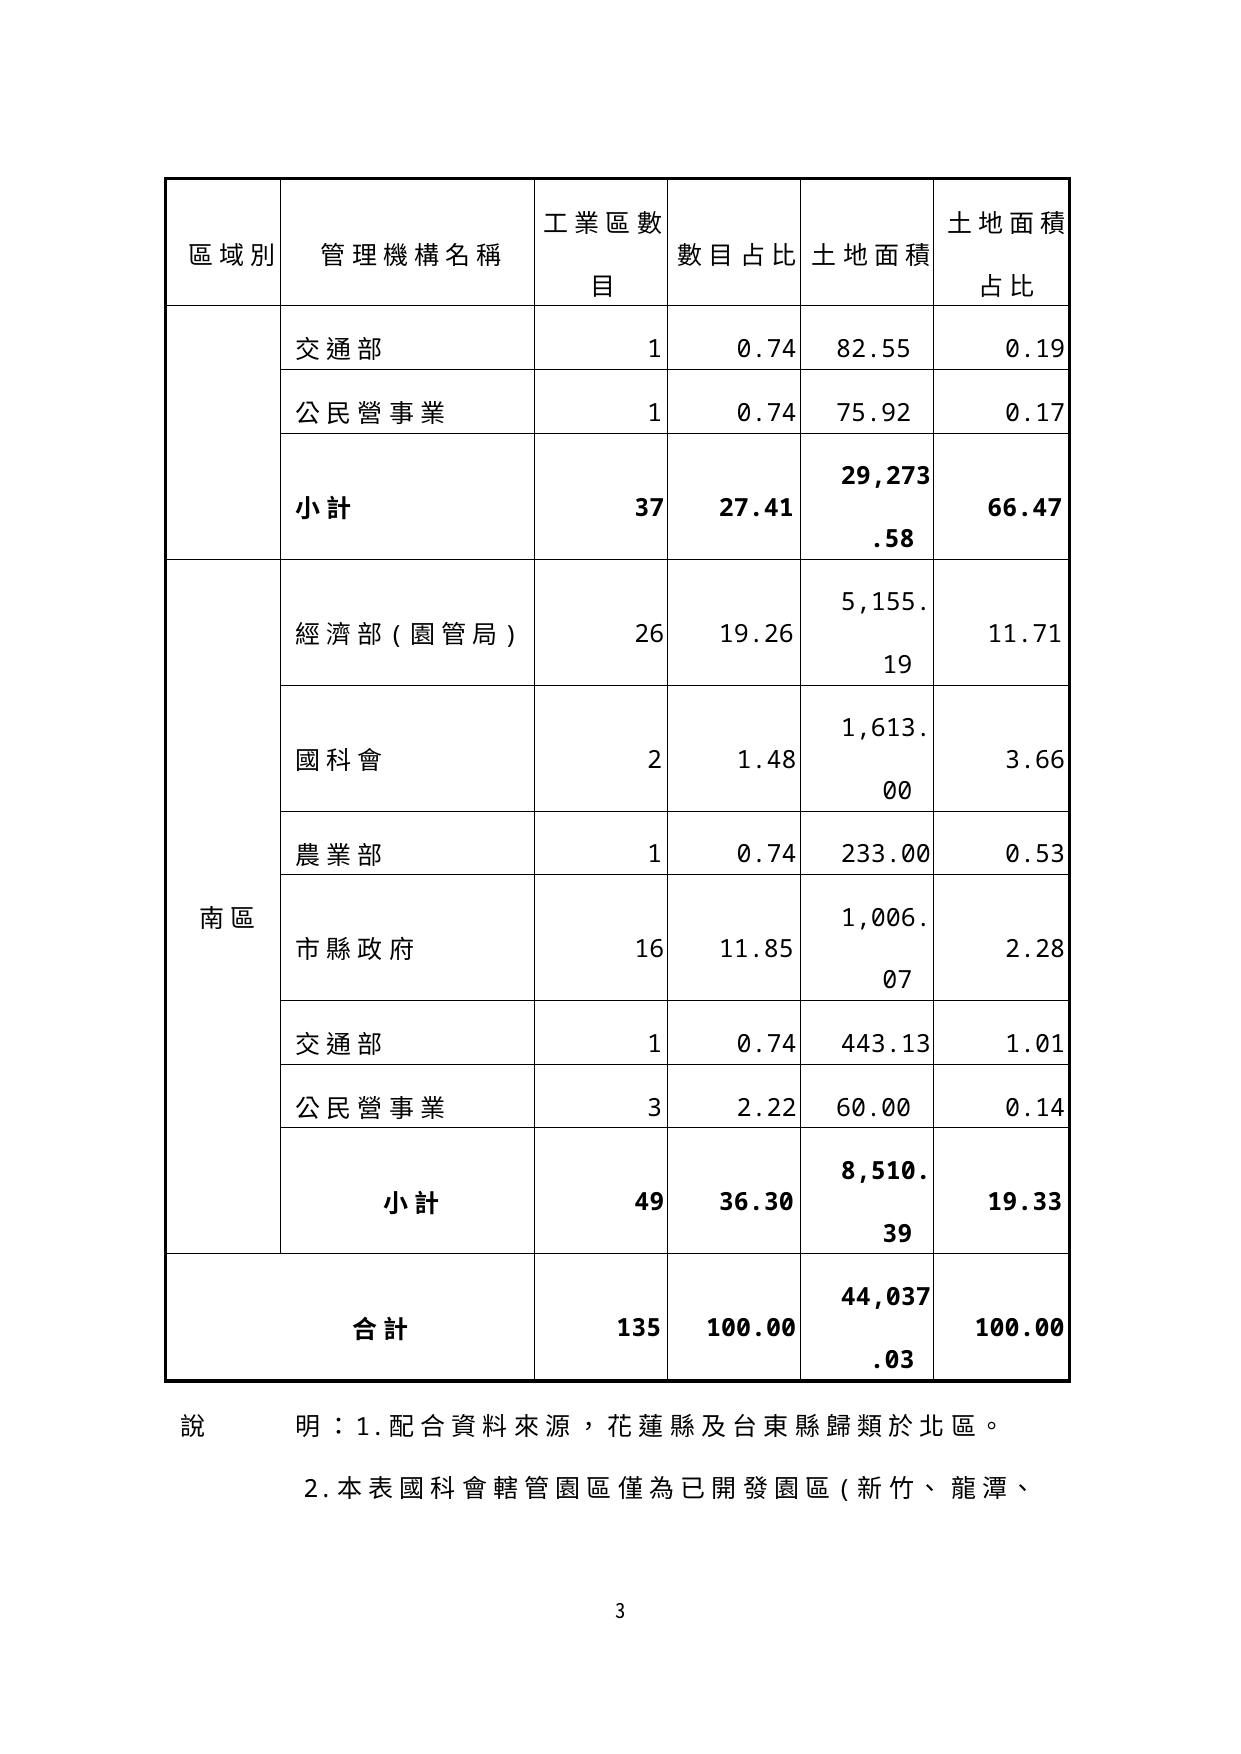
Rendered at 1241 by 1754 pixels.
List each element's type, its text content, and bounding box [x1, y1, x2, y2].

table_header 管理機構名稱 [281, 180, 534, 305]
table_cell 16 [535, 875, 667, 1000]
table_cell 0.19 [934, 306, 1068, 369]
table_cell 11.71 [934, 560, 1068, 684]
table_cell 2.28 [934, 875, 1068, 1000]
table_header 數目占比 [668, 180, 800, 305]
table_cell 經濟部(園管局) [281, 560, 534, 684]
table_header 土地面積 占比 [934, 180, 1068, 305]
table_cell 合計 [167, 1254, 534, 1379]
table_cell 南區 [167, 560, 280, 1253]
table_cell 1.48 [668, 686, 800, 811]
table_header 工業區數目 [535, 180, 667, 305]
table_cell 市縣政府 [281, 875, 534, 1000]
table_cell 0.14 [934, 1065, 1068, 1127]
table_cell 60.00 [801, 1065, 933, 1127]
table_cell 36.30 [668, 1128, 800, 1253]
table_cell 交通部 [281, 1001, 534, 1064]
table_cell 3.66 [934, 686, 1068, 811]
table_cell 37 [535, 434, 667, 558]
table_cell 8,510.39 [801, 1128, 933, 1253]
table_cell 小計 [281, 1128, 534, 1253]
text 2.本表國科會轄管園區僅為已開發園區(新竹、龍潭、 [295, 1445, 1063, 1507]
table_cell 2 [535, 686, 667, 811]
table_cell 1.01 [934, 1001, 1068, 1064]
table_cell 0.17 [934, 370, 1068, 432]
table_cell 0.74 [668, 370, 800, 432]
table_cell 交通部 [281, 306, 534, 369]
table_cell 0.53 [934, 812, 1068, 874]
table_cell 75.92 [801, 370, 933, 432]
table_cell 2.22 [668, 1065, 800, 1127]
table_cell 1 [535, 306, 667, 369]
table_cell 26 [535, 560, 667, 684]
text 說 明：1.配合資料來源，花蓮縣及台東縣歸類於北區。 [163, 1382, 1063, 1445]
table_cell 82.55 [801, 306, 933, 369]
table_cell 5,155.19 [801, 560, 933, 684]
table_cell 1 [535, 1001, 667, 1064]
table_cell 小計 [281, 434, 534, 558]
table_cell 233.00 [801, 812, 933, 874]
table_cell 27.41 [668, 434, 800, 558]
table_cell 1 [535, 812, 667, 874]
table_cell 0.74 [668, 1001, 800, 1064]
table_cell 19.26 [668, 560, 800, 684]
table_header 土地面積 [801, 180, 933, 305]
table_cell 100.00 [934, 1254, 1068, 1379]
table_cell 49 [535, 1128, 667, 1253]
table_cell 國科會 [281, 686, 534, 811]
table_cell 11.85 [668, 875, 800, 1000]
table_cell 29,273.58 [801, 434, 933, 558]
table_cell 1 [535, 370, 667, 432]
table_cell 公民營事業 [281, 370, 534, 432]
table_cell 100.00 [668, 1254, 800, 1379]
table_cell 農業部 [281, 812, 534, 874]
table_cell 135 [535, 1254, 667, 1379]
table_cell [167, 306, 280, 558]
table_cell 公民營事業 [281, 1065, 534, 1127]
table_cell 443.13 [801, 1001, 933, 1064]
table_header 區域別 [167, 180, 280, 305]
table_cell 1,006.07 [801, 875, 933, 1000]
table_cell 66.47 [934, 434, 1068, 558]
table_cell 0.74 [668, 812, 800, 874]
table_cell 19.33 [934, 1128, 1068, 1253]
table_cell 1,613.00 [801, 686, 933, 811]
table_cell 3 [535, 1065, 667, 1127]
table_cell 0.74 [668, 306, 800, 369]
table_cell 44,037.03 [801, 1254, 933, 1379]
